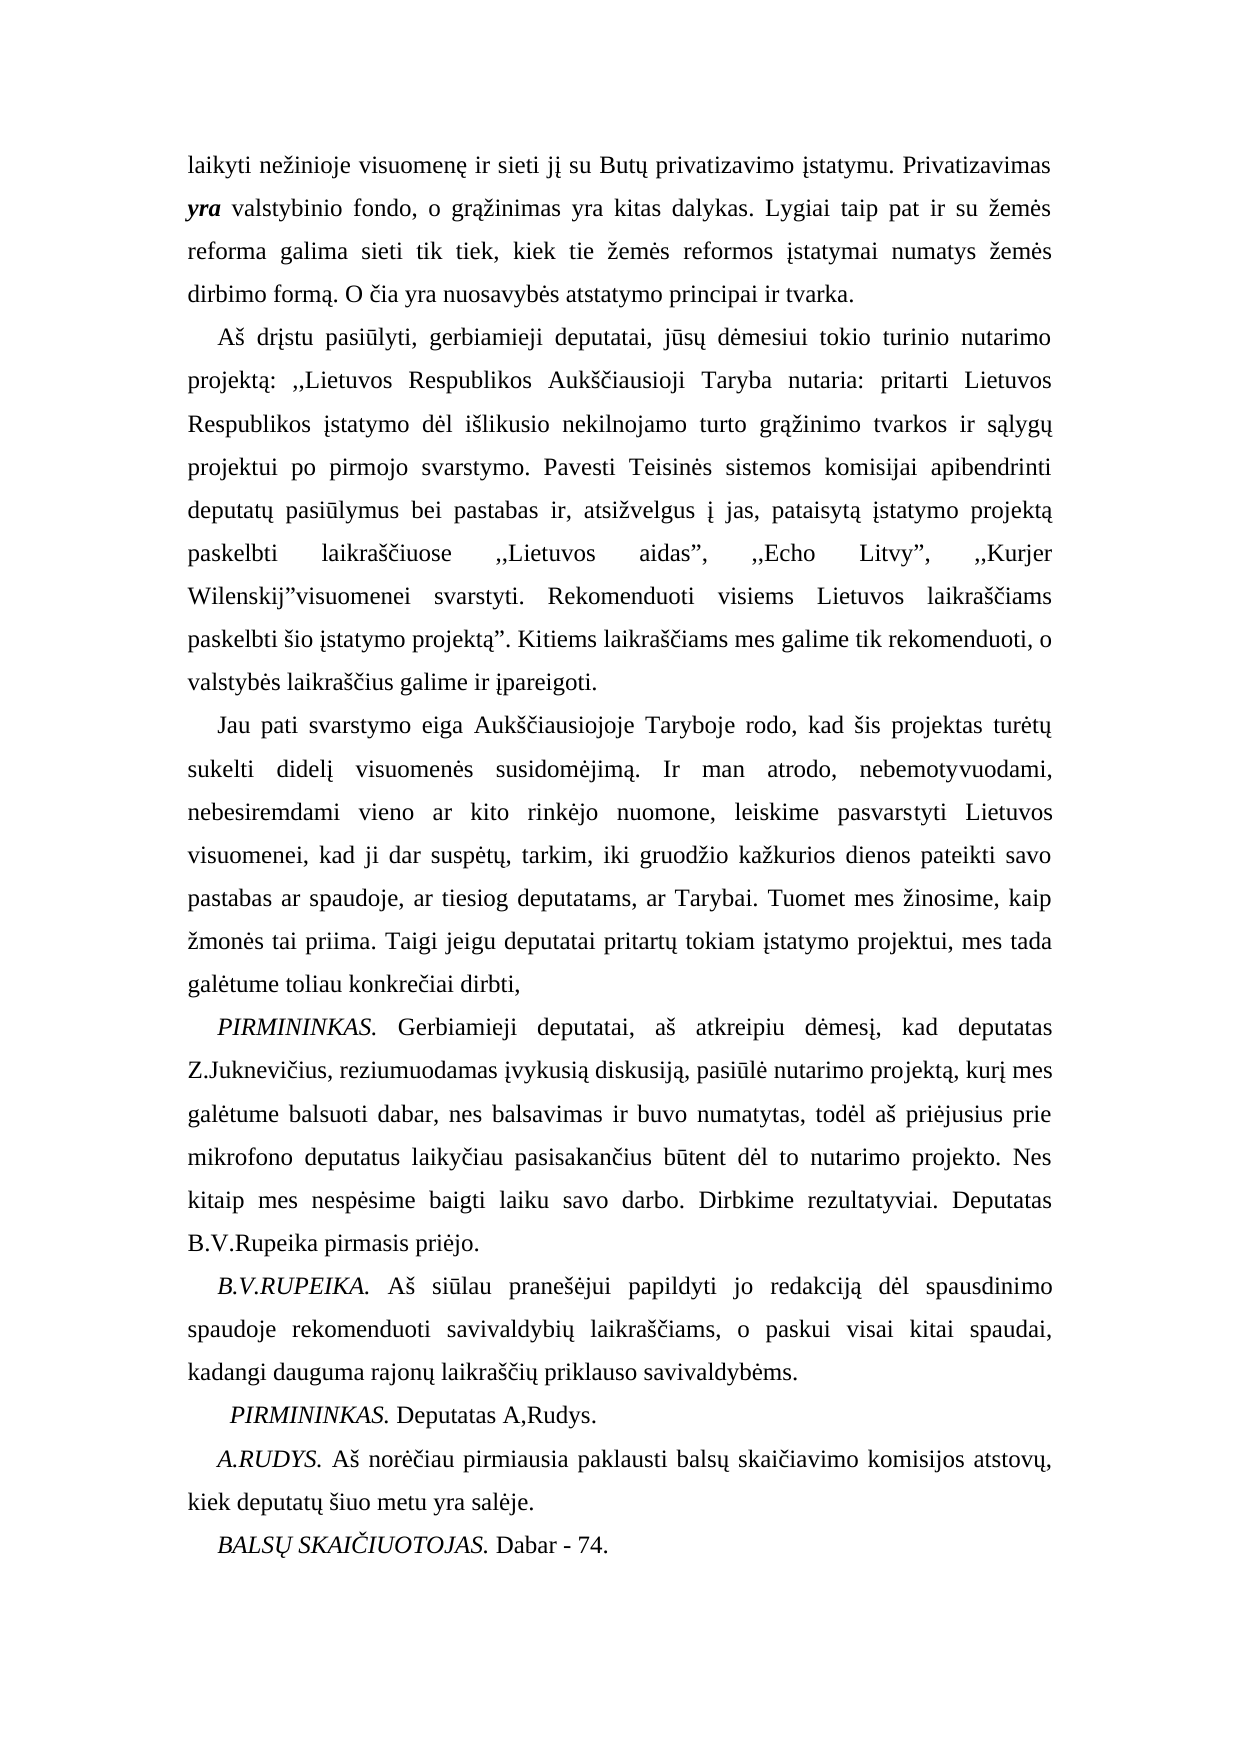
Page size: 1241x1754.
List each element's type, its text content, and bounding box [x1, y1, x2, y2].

text A.RUDYS. Aš norėčiau pirmiausia paklausti balsų skaičiavimo komisijos atstovų, kiek deputatų šiuo metu yra salėje. [187, 1444, 1053, 1516]
text BALSŲ SKAIČIUOTOJAS. Dabar - 74. [187, 1530, 1053, 1559]
text Jau pati svarstymo eiga Aukščiausiojoje Taryboje rodo, kad šis projektas turėtų sukelti didelį visuomenės susidomėjimą. Ir man atrodo, nebemoty­vuodami, nebesiremdami vieno ar kito rinkėjo nuomone, leiskime pasvars­tyti Lietuvos visuomenei, kad ji dar suspėtų, tarkim, iki gruodžio kažkurios dienos pateikti savo pastabas ar spaudoje, ar tiesiog deputatams, ar Tarybai. Tuomet mes žinosime, kaip žmonės tai priima. Taigi jeigu deputatai pritartų tokiam įstatymo projektui, mes tada galėtume toliau konkrečiai dirbti, [187, 711, 1053, 998]
text laikyti nežinioje visuomenę ir sieti jį su Butų privatizavimo įstatymu. Privatizavimas yra valstybinio fondo, o grąžinimas yra kitas dalykas. Lygiai taip pat ir su žemės reforma galima sieti tik tiek, kiek tie žemės reformos įstatymai numatys žemės dirbimo formą. O čia yra nuosavybės atstatymo principai ir tvarka. [187, 150, 1053, 308]
text B.V.RUPEIKA. Aš siūlau pranešėjui papildyti jo redakciją dėl spausdini­mo spaudoje rekomenduoti savivaldybių laikraščiams, o paskui visai kitai spaudai, kadangi dauguma rajonų laikraščių priklauso savivaldybėms. [187, 1271, 1053, 1386]
text PIRMININKAS. Gerbiamieji deputatai, aš atkreipiu dėmesį, kad deputatas Z.Juknevičius, reziumuodamas įvykusią diskusiją, pasiūlė nutarimo pro­jektą, kurį mes galėtume balsuoti dabar, nes balsavimas ir buvo numatytas, todėl aš priėjusius prie mikrofono deputatus laikyčiau pasisakančius būtent dėl to nutarimo projekto. Nes kitaip mes nespėsime baigti laiku savo darbo. Dirbkime rezultatyviai. Deputatas B.V.Rupeika pirmasis priėjo. [187, 1012, 1053, 1257]
text PIRMININKAS. Deputatas A,Rudys. [187, 1401, 1053, 1429]
text Aš drįstu pasiūlyti, gerbiamieji deputatai, jūsų dėmesiui tokio turinio nutarimo projektą: ,,Lietuvos Respublikos Aukščiausioji Taryba nutaria: pritarti Lietuvos Respublikos įstatymo dėl išlikusio nekilnojamo turto grą­žinimo tvarkos ir sąlygų projektui po pirmojo svarstymo. Pavesti Teisinės sistemos komisijai apibendrinti deputatų pasiūlymus bei pastabas ir, atsi­žvelgus į jas, pataisytą įstatymo projektą paskelbti laikraščiuose ,,Lietuvos aidas”, ,,Echo Litvy”, ,,Kurjer Wilenskij”visuomenei svarstyti. Rekomenduoti visiems Lietuvos laikraščiams paskelbti šio įstatymo projektą”. Ki­tiems laikraščiams mes galime tik rekomenduoti, o valstybės laikraščius galime ir įpareigoti. [187, 322, 1053, 696]
